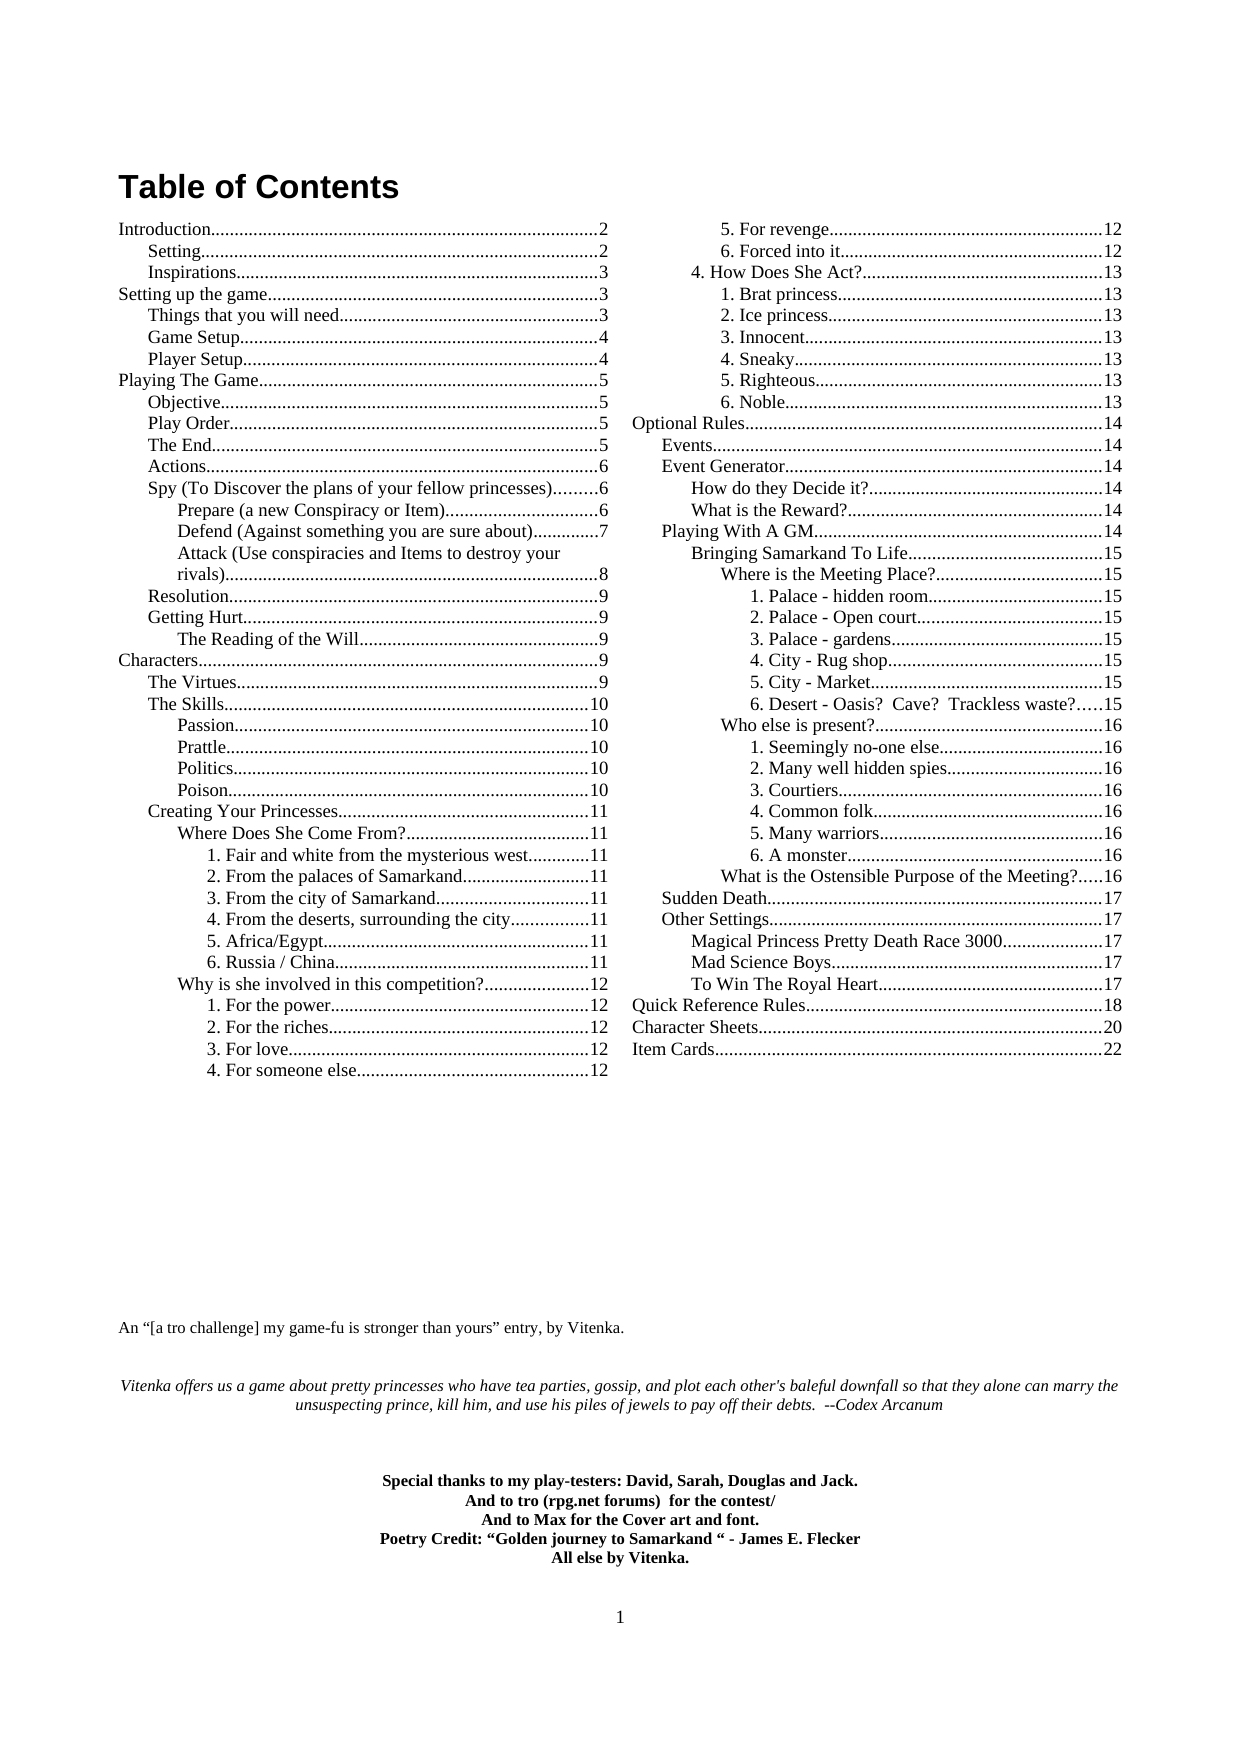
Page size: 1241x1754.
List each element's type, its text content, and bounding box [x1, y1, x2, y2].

text 2. From the palaces of Samarkand 11 [207, 865, 608, 887]
text Event Generator 14 [661, 455, 1122, 477]
text 6. A monster 16 [750, 843, 1122, 865]
text Inspirations 3 [148, 261, 608, 283]
text Item Cards 22 [632, 1037, 1122, 1059]
text 4. Common folk 16 [750, 800, 1122, 822]
text And to Max for the Cover art and font. [118, 1509, 1122, 1529]
text The Reading of the Will 9 [177, 628, 608, 649]
text Playing The Game 5 [118, 369, 608, 391]
text Prepare (a new Conspiracy or Item) 6 [177, 498, 608, 520]
text 5. Africa/Egypt. 11 [207, 930, 608, 951]
text 5. For revenge. 12 [720, 218, 1122, 240]
text Actions 6 [148, 455, 608, 477]
text Creating Your Princesses 11 [148, 800, 608, 822]
text 3. Innocent. 13 [720, 326, 1122, 347]
text 4. How Does She Act? 13 [691, 261, 1122, 283]
text Special thanks to my play-testers: David, Sarah, Douglas and Jack. [118, 1471, 1122, 1490]
text 2. Ice princess. 13 [720, 304, 1122, 326]
text 4. City - Rug shop 15 [750, 649, 1122, 671]
text 1. Brat princess. 13 [720, 283, 1122, 304]
text Introduction 2 [118, 218, 608, 240]
text Player Setup 4 [148, 347, 608, 369]
text 5. City - Market 15 [750, 671, 1122, 692]
text 3. Palace - gardens 15 [750, 628, 1122, 649]
text Bringing Samarkand To Life 15 [691, 542, 1122, 563]
text What is the Reward? 14 [691, 498, 1122, 520]
text 2. Many well hidden spies 16 [750, 757, 1122, 779]
text Defend (Against something you are sure about) 7 [177, 520, 608, 542]
text Resolution 9 [148, 585, 608, 606]
text 6. Noble. 13 [720, 391, 1122, 412]
text Prattle 10 [177, 736, 608, 757]
text 4. For someone else. 12 [207, 1059, 608, 1081]
text 2. Palace - Open court 15 [750, 606, 1122, 628]
subtitle Table of Contents [118, 167, 1122, 206]
text Quick Reference Rules 18 [632, 994, 1122, 1016]
text 3. From the city of Samarkand 11 [207, 887, 608, 908]
text 1. Palace - hidden room 15 [750, 585, 1122, 606]
text 5. Righteous. 13 [720, 369, 1122, 391]
text All else by Vitenka. [118, 1548, 1122, 1567]
text Things that you will need 3 [148, 304, 608, 326]
text Vitenka offers us a game about pretty princesses who have tea parties, gossip, and plot each other's baleful downfall so that they alone can marry the unsuspecting prince, kill him, and use his piles of jewels to pay off their debts. --Codex Arcanum [118, 1356, 1122, 1414]
text Play Order 5 [148, 412, 608, 434]
text Setting 2 [148, 240, 608, 261]
text 4. Sneaky. 13 [720, 347, 1122, 369]
text Events 14 [661, 434, 1122, 455]
text Sudden Death 17 [661, 887, 1122, 908]
text Passion 10 [177, 714, 608, 736]
text 6. Desert - Oasis? Cave? Trackless waste? 15 [750, 692, 1122, 714]
text Game Setup 4 [148, 326, 608, 347]
text The Virtues 9 [148, 671, 608, 692]
text And to tro (rpg.net forums) for the contest/ [118, 1490, 1122, 1509]
text The End 5 [148, 434, 608, 455]
text Other Settings 17 [661, 908, 1122, 930]
text Where is the Meeting Place? 15 [720, 563, 1122, 585]
text Why is she involved in this competition? 12 [177, 973, 608, 994]
text What is the Ostensible Purpose of the Meeting? 16 [720, 865, 1122, 887]
text Attack (Use conspiracies and Items to destroy your rivals) 8 [177, 542, 608, 585]
text Optional Rules 14 [632, 412, 1122, 434]
text 1. Seemingly no-one else 16 [750, 736, 1122, 757]
text Getting Hurt 9 [148, 606, 608, 628]
text 6. Forced into it. 12 [720, 240, 1122, 261]
text 6. Russia / China. 11 [207, 951, 608, 973]
text 3. For love. 12 [207, 1037, 608, 1059]
text Magical Princess Pretty Death Race 3000 17 [691, 930, 1122, 951]
text Character Sheets 20 [632, 1016, 1122, 1037]
text 5. Many warriors 16 [750, 822, 1122, 843]
text How do they Decide it? 14 [691, 477, 1122, 498]
text The Skills 10 [148, 692, 608, 714]
text To Win The Royal Heart 17 [691, 973, 1122, 994]
text 1. Fair and white from the mysterious west. 11 [207, 843, 608, 865]
text Politics 10 [177, 757, 608, 779]
text Poetry Credit: “Golden journey to Samarkand “ - James E. Flecker [118, 1529, 1122, 1548]
text 2. For the riches. 12 [207, 1016, 608, 1037]
text 4. From the deserts, surrounding the city. 11 [207, 908, 608, 930]
text Objective 5 [148, 391, 608, 412]
text 3. Courtiers 16 [750, 779, 1122, 800]
text Who else is present? 16 [720, 714, 1122, 736]
text Where Does She Come From? 11 [177, 822, 608, 843]
text 1. For the power. 12 [207, 994, 608, 1016]
text Characters 9 [118, 649, 608, 671]
text An “[a tro challenge] my game-fu is stronger than yours” entry, by Vitenka. [118, 1318, 1122, 1337]
text Spy (To Discover the plans of your fellow princesses) 6 [148, 477, 608, 498]
text Poison 10 [177, 779, 608, 800]
text Mad Science Boys 17 [691, 951, 1122, 973]
text Setting up the game 3 [118, 283, 608, 304]
text Playing With A GM 14 [661, 520, 1122, 542]
